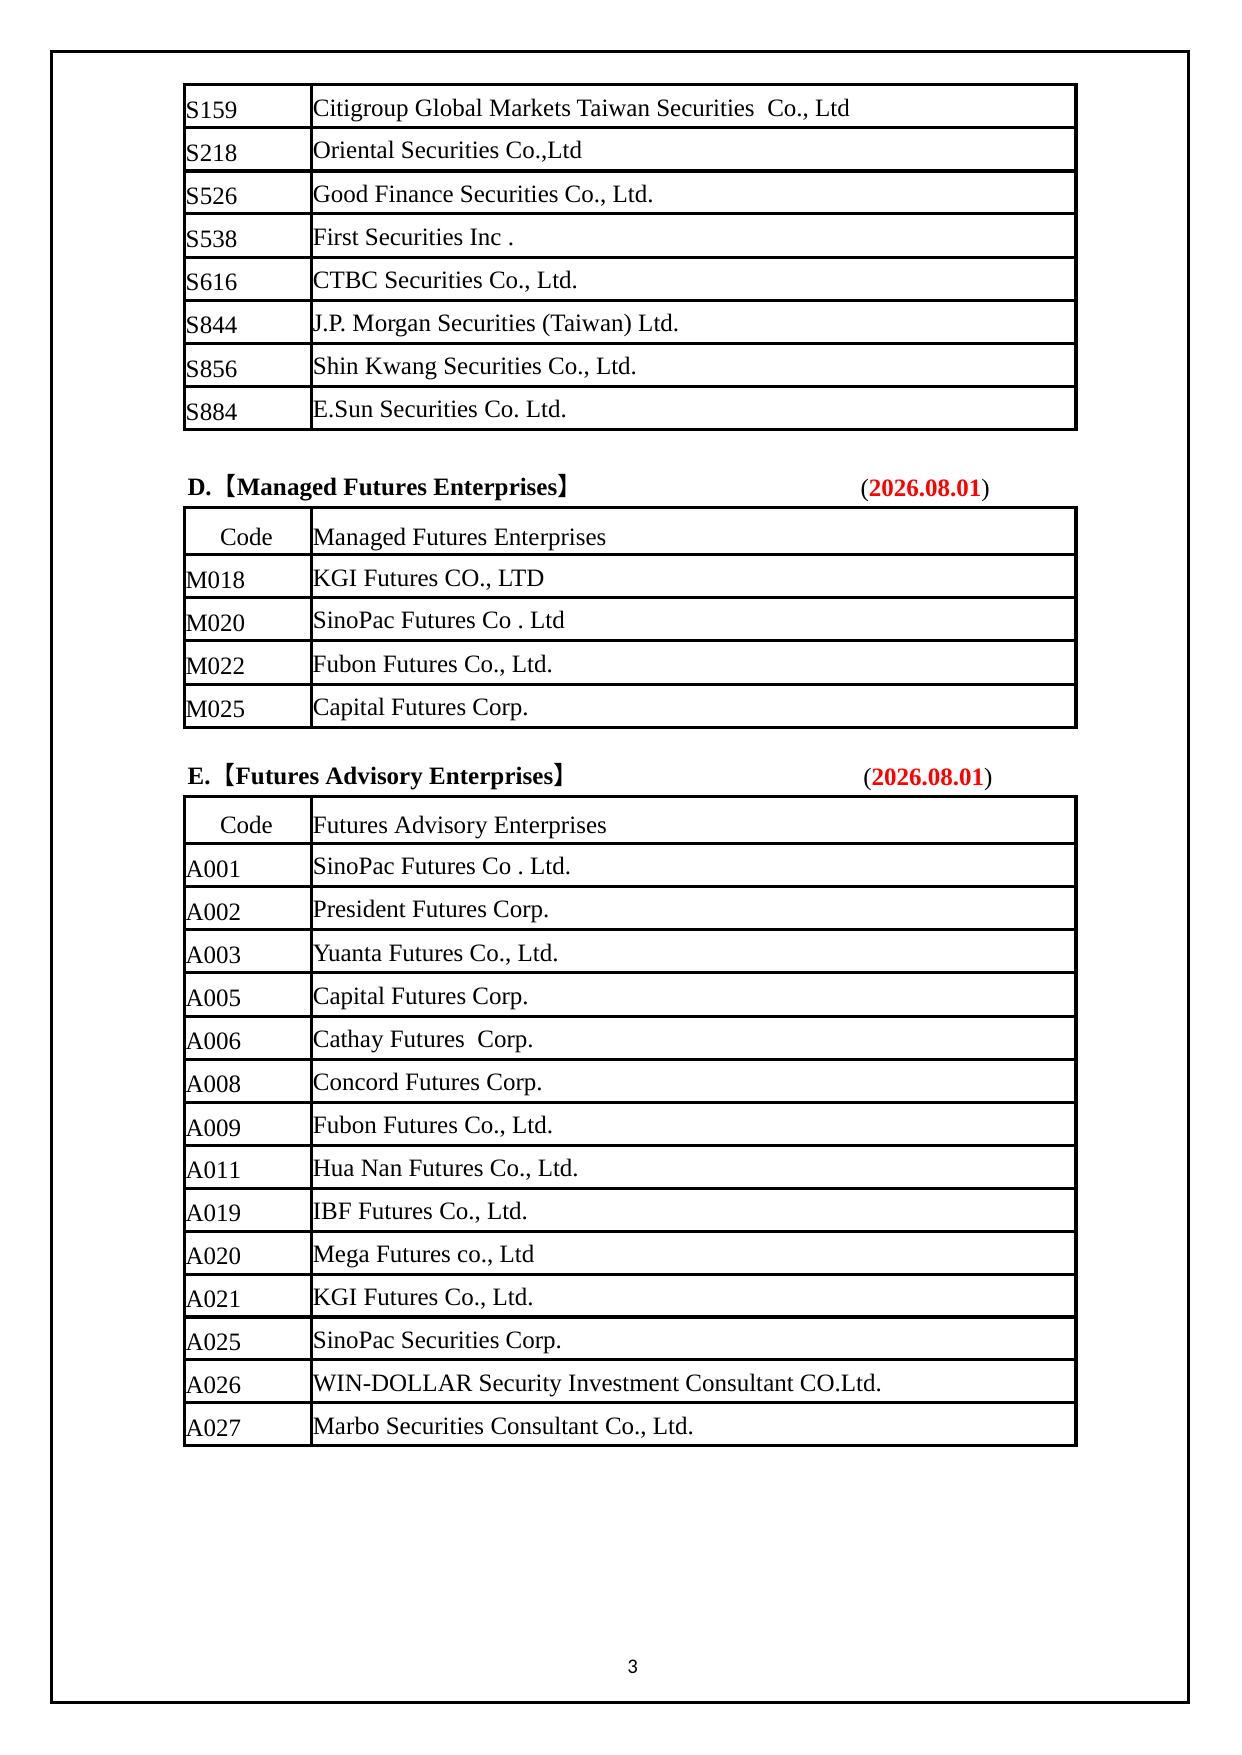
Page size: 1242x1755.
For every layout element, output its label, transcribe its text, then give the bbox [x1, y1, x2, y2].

table_cell SinoPac Securities Corp. [313, 1319, 1074, 1358]
table_cell President Futures Corp. [313, 888, 1074, 928]
table_cell A002 [186, 888, 310, 928]
table_cell A019 [186, 1190, 310, 1229]
table_cell S884 [186, 388, 310, 428]
table_cell S526 [186, 173, 310, 212]
table_cell A003 [186, 931, 310, 971]
table_cell Shin Kwang Securities Co., Ltd. [313, 345, 1074, 385]
table_cell A026 [186, 1361, 310, 1401]
table_cell S616 [186, 259, 310, 298]
table_header Code [186, 509, 310, 553]
table_cell A009 [186, 1104, 310, 1144]
table_cell A025 [186, 1319, 310, 1358]
table_cell A020 [186, 1233, 310, 1272]
table_cell Hua Nan Futures Co., Ltd. [313, 1147, 1074, 1187]
text E.【Futures Advisory Enterprises】 (2026.08.01) [187, 758, 1094, 790]
table_cell First Securities Inc . [313, 215, 1074, 256]
table_cell IBF Futures Co., Ltd. [313, 1190, 1074, 1229]
text D.【Managed Futures Enterprises】 (2026.08.01) [187, 469, 1094, 500]
table_cell Concord Futures Corp. [313, 1061, 1074, 1101]
table_cell Mega Futures co., Ltd [313, 1233, 1074, 1272]
table_cell WIN-DOLLAR Security Investment Consultant CO.Ltd. [313, 1361, 1074, 1401]
table_cell M020 [186, 599, 310, 639]
table_cell A011 [186, 1147, 310, 1187]
table_cell SinoPac Futures Co . Ltd [313, 599, 1074, 639]
table_cell KGI Futures CO., LTD [313, 556, 1074, 596]
table_cell Fubon Futures Co., Ltd. [313, 1104, 1074, 1144]
table_header Futures Advisory Enterprises [313, 798, 1074, 842]
table_cell A001 [186, 845, 310, 885]
table_cell E.Sun Securities Co. Ltd. [313, 388, 1074, 428]
table_cell S844 [186, 302, 310, 342]
table_cell S218 [186, 129, 310, 169]
table_cell A006 [186, 1018, 310, 1057]
table_cell A005 [186, 974, 310, 1014]
table_cell A027 [186, 1404, 310, 1444]
table_cell Cathay Futures Corp. [313, 1018, 1074, 1057]
table_cell SinoPac Futures Co . Ltd. [313, 845, 1074, 885]
table_cell M022 [186, 642, 310, 682]
table_cell A008 [186, 1061, 310, 1101]
table_cell Capital Futures Corp. [313, 974, 1074, 1014]
table_cell KGI Futures Co., Ltd. [313, 1276, 1074, 1315]
table_cell Capital Futures Corp. [313, 686, 1074, 726]
table_cell CTBC Securities Co., Ltd. [313, 259, 1074, 298]
table_cell Marbo Securities Consultant Co., Ltd. [313, 1404, 1074, 1444]
table_cell A021 [186, 1276, 310, 1315]
table_header Citigroup Global Markets Taiwan Securities Co., Ltd [313, 86, 1074, 126]
table_cell S856 [186, 345, 310, 385]
table_cell M025 [186, 686, 310, 726]
table_cell Oriental Securities Co.,Ltd [313, 129, 1074, 169]
table_cell Yuanta Futures Co., Ltd. [313, 931, 1074, 971]
table_cell Good Finance Securities Co., Ltd. [313, 173, 1074, 212]
table_cell S538 [186, 215, 310, 256]
table_header S159 [186, 86, 310, 126]
table_cell J.P. Morgan Securities (Taiwan) Ltd. [313, 302, 1074, 342]
table_cell M018 [186, 556, 310, 596]
table_header Managed Futures Enterprises [313, 509, 1074, 553]
table_header Code [186, 798, 310, 842]
table_cell Fubon Futures Co., Ltd. [313, 642, 1074, 682]
